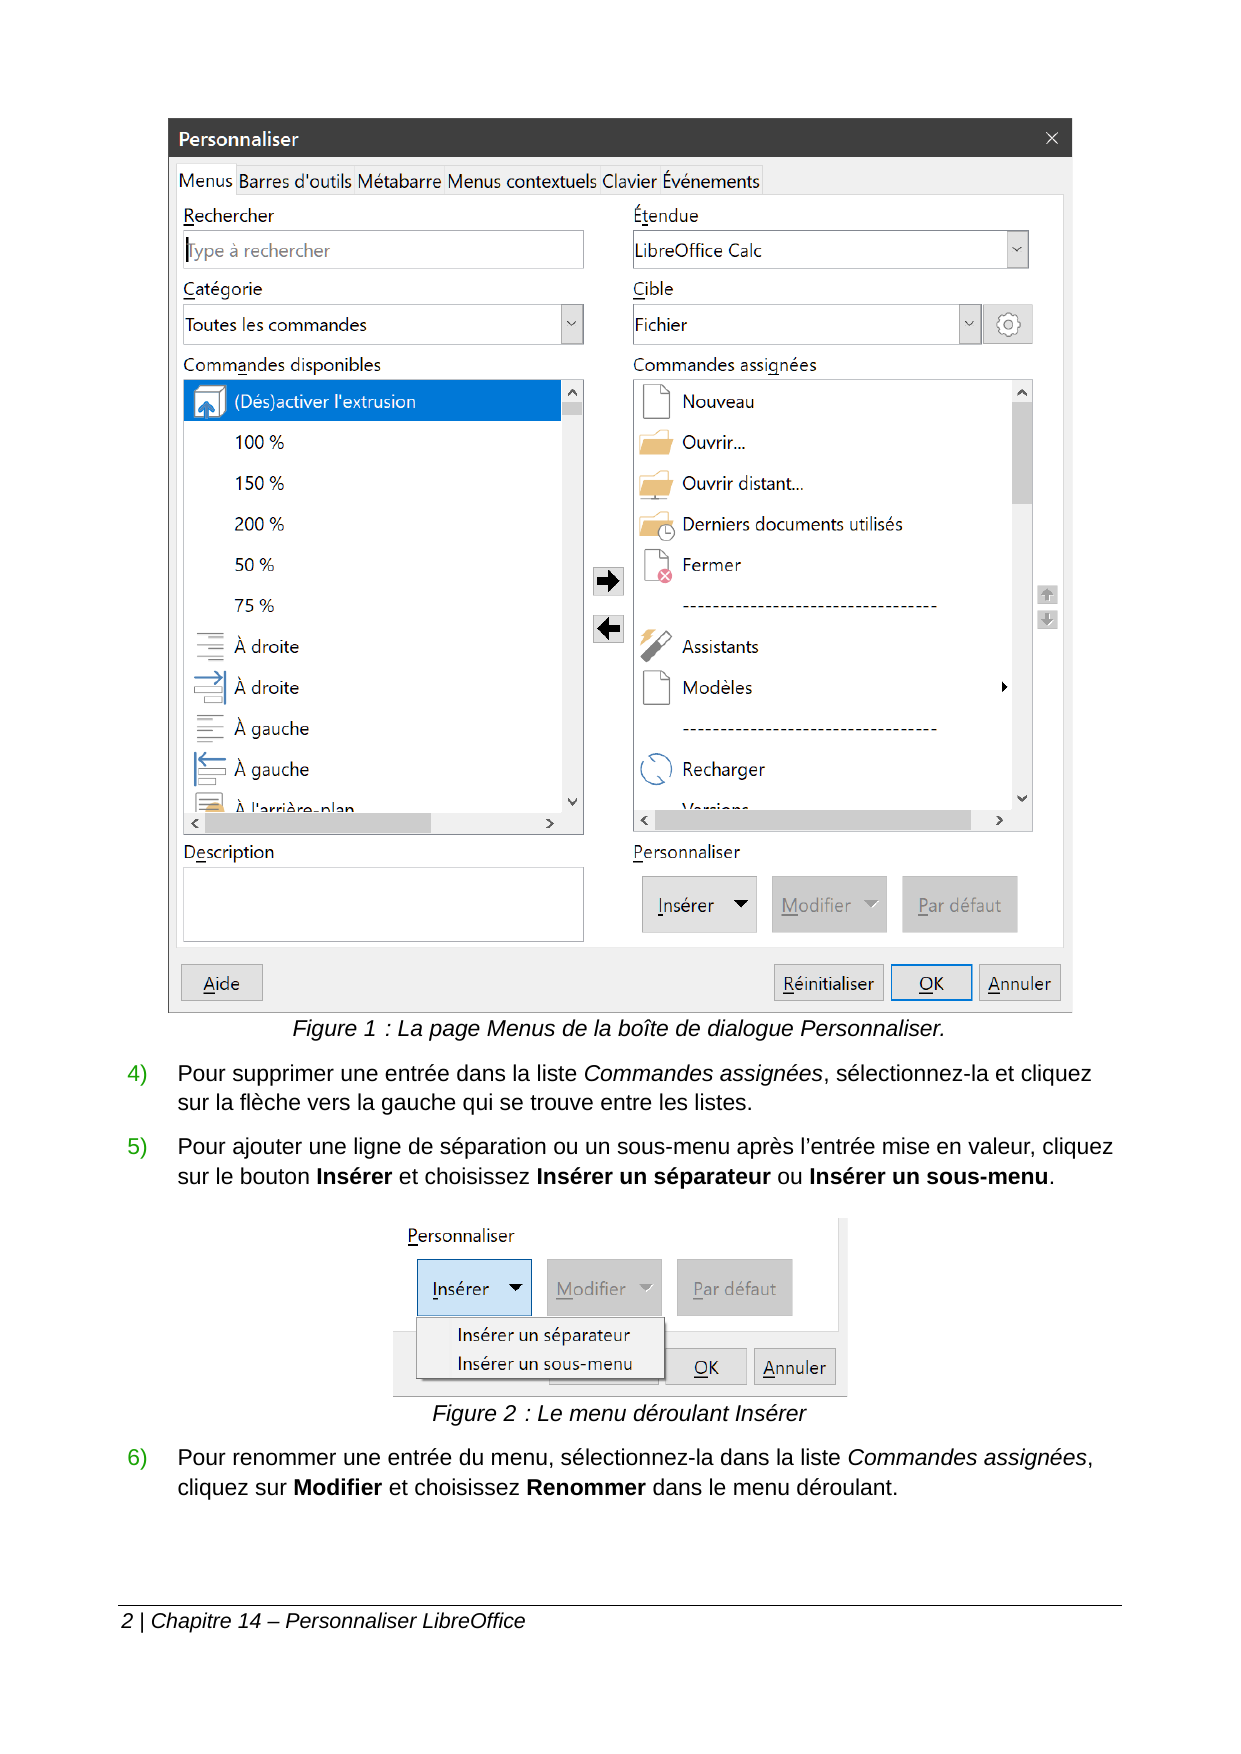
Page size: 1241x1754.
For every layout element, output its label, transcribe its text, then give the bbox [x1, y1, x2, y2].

picture [168, 118, 1073, 1013]
list Pour renommer une entrée du menu, sélectionnez-la dans la liste Commandes assignées, cliquez sur Modifier et choisissez Renommer dans le menu déroulant. [148, 1441, 1122, 1500]
text Figure 2 : Le menu déroulant Insérer [118, 1397, 1122, 1426]
list Pour supprimer une entrée dans la liste Commandes assignées, sélectionnez-la et cliquez sur la flèche vers la gauche qui se trouve entre les listes. [148, 1056, 1122, 1115]
picture [393, 1218, 848, 1397]
text Figure 1 : La page Menus de la boîte de dialogue Personnaliser. [118, 1012, 1122, 1042]
list Pour ajouter une ligne de séparation ou un sous-menu après l’entrée mise en valeur, cliquez sur le bouton Insérer et choisissez Insérer un séparateur ou Insérer un sous-menu. [148, 1130, 1122, 1189]
